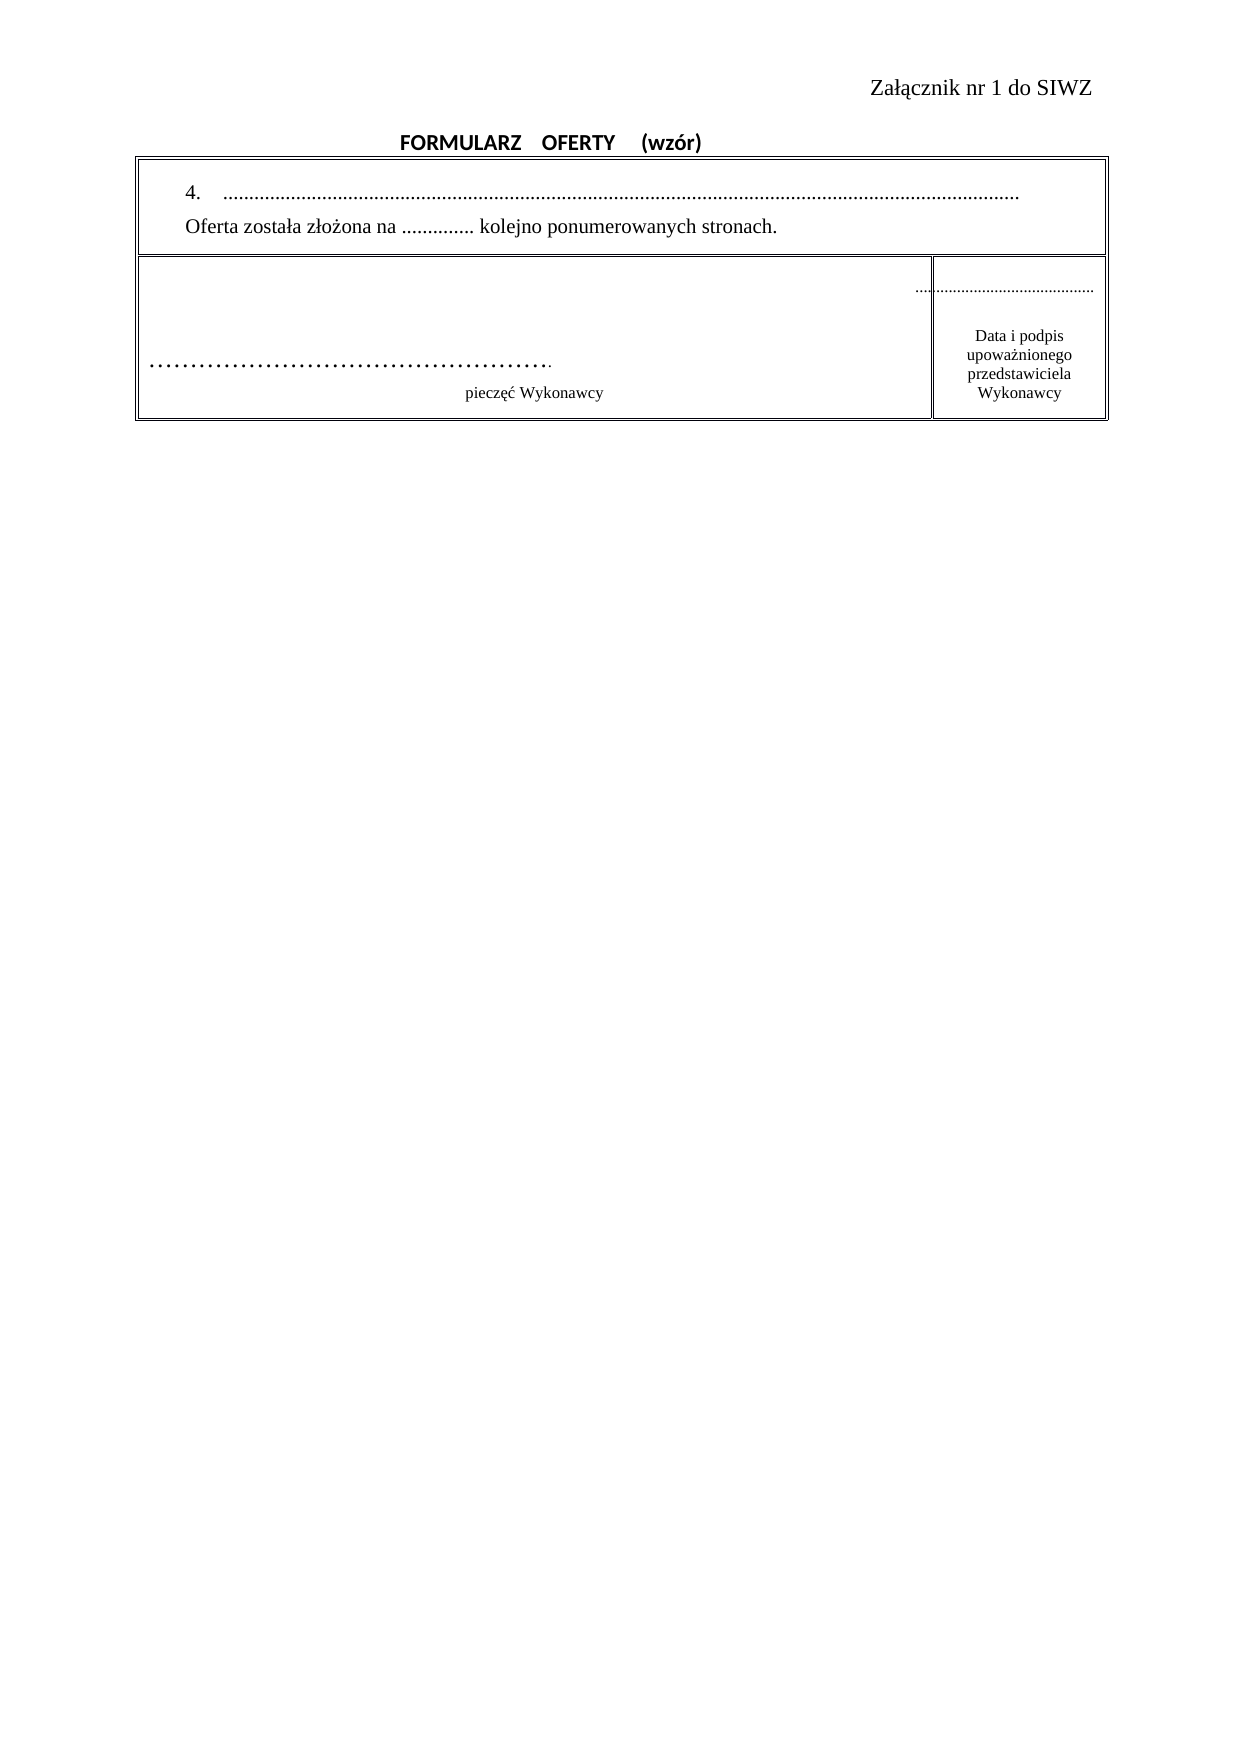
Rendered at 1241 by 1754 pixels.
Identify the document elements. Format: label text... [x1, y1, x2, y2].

table_cell ...................................................................................... Data i podpis upoważnionego przedstawiciela Wykonawcy [934, 257, 1105, 418]
table_cell SPIS TREŚCI: Integralną część oferty stanowią następujące dokumenty: ......................................................................................................................................................... ......................................................................................................................................................... ......................................................................................................................................................... ......................................................................................................................................................... Oferta została złożona na .............. kolejno ponumerowanych stronach. [139, 160, 1105, 253]
table_cell …………………………………………. pieczęć Wykonawcy [139, 257, 931, 418]
